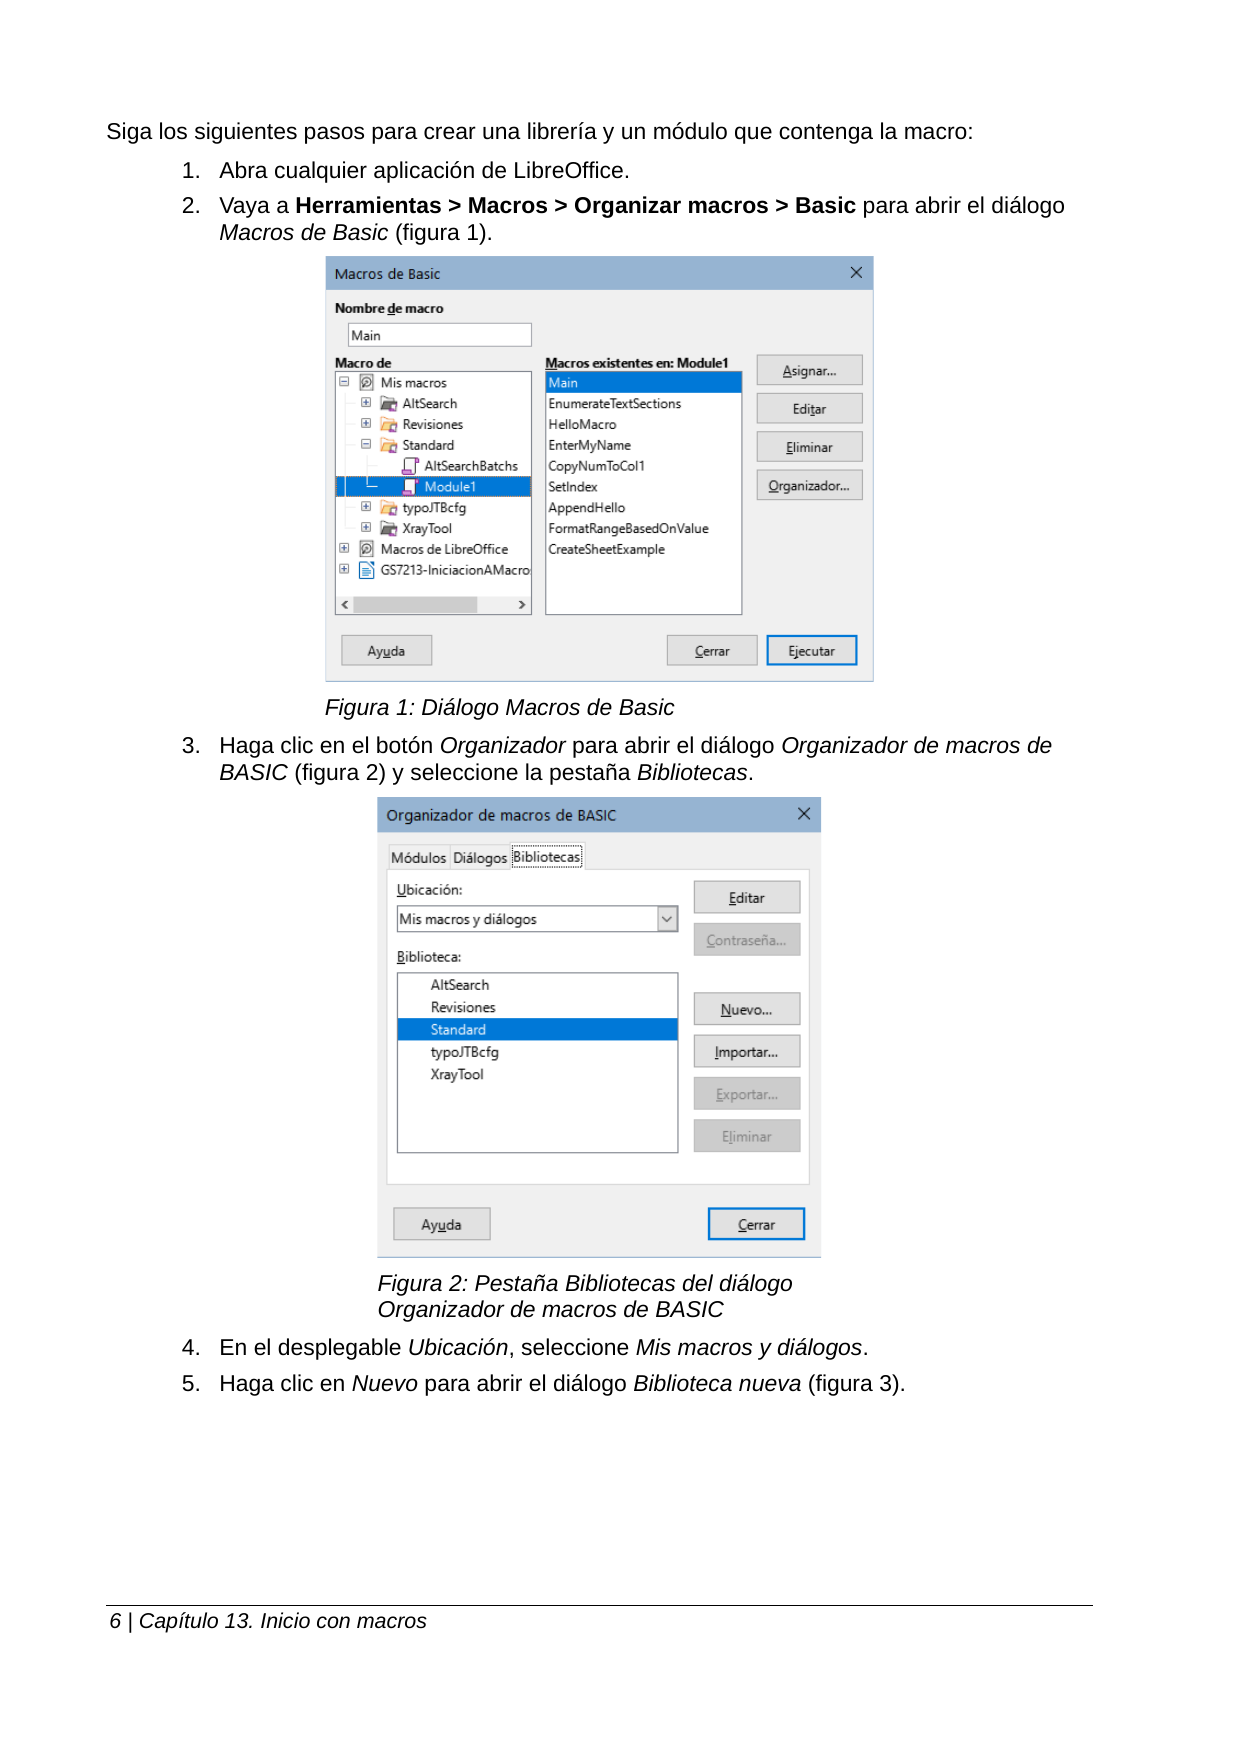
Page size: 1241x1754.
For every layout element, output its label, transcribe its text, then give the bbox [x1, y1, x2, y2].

list Haga clic en Nuevo para abrir el diálogo Biblioteca nueva (figura 3). [182, 1369, 1093, 1396]
text Siga los siguientes pasos para crear una librería y un módulo que contenga la macro: [106, 118, 1093, 144]
list Figura 1: Diálogo Macros de Basic [324, 694, 874, 720]
list Abra cualquier aplicación de LibreOffice. [182, 157, 1093, 183]
picture [325, 256, 874, 682]
list En el desplegable Ubicación, seleccione Mis macros y diálogos. [182, 1334, 1093, 1361]
picture [377, 797, 822, 1258]
list Haga clic en el botón Organizador para abrir el diálogo Organizador de macros de BASIC (figura 2) y seleccione la pestaña Bibliotecas. [182, 732, 1093, 785]
list Figura 2: Pestaña Bibliotecas del diálogo Organizador de macros de BASIC [377, 1270, 821, 1322]
list Vaya a Herramientas > Macros > Organizar macros > Basic para abrir el diálogo Macros de Basic (figura 1). [182, 192, 1093, 245]
